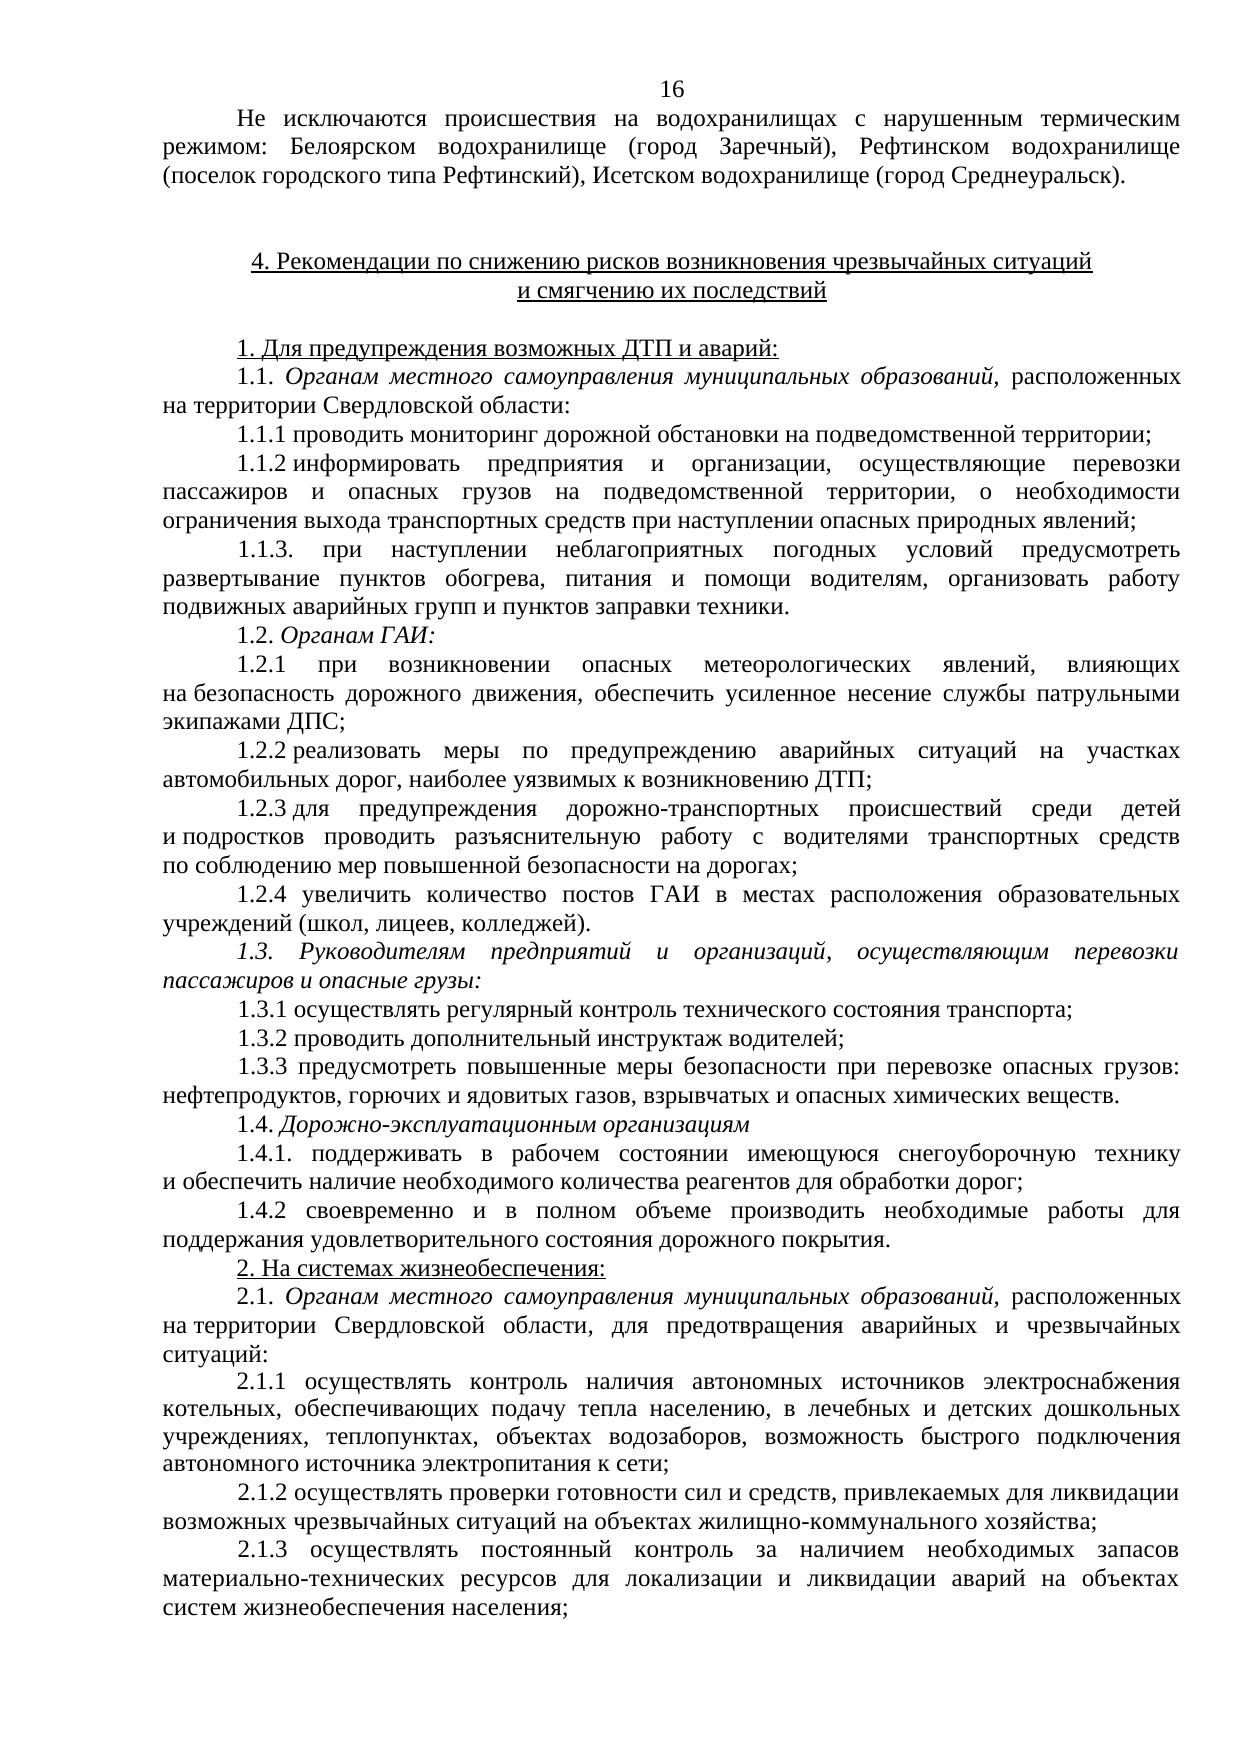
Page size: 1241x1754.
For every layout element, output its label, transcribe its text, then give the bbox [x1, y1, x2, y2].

text 1.2.3 для предупреждения дорожно-транспортных происшествий среди детей и подростков проводить разъяснительную работу с водителями транспортных средств по соблюдению мер повышенной безопасности на дорогах; [162, 793, 1181, 879]
text Не исключаются происшествия на водохранилищах с нарушенным термическим режимом: Белоярском водохранилище (город Заречный), Рефтинском водохранилище (поселок городского типа Рефтинский), Исетском водохранилище (город Среднеуральск). [162, 103, 1181, 189]
text 1.1.1 проводить мониторинг дорожной обстановки на подведомственной территории; [162, 419, 1181, 448]
text 2.1.2 осуществлять проверки готовности сил и средств, привлекаемых для ликвидации возможных чрезвычайных ситуаций на объектах жилищно-коммунального хозяйства; [162, 1477, 1181, 1534]
text 1.2.2 реализовать меры по предупреждению аварийных ситуаций на участках автомобильных дорог, наиболее уязвимых к возникновению ДТП; [162, 735, 1181, 793]
text 1.4. Дорожно-эксплуатационным организациям [162, 1109, 1181, 1138]
text 1.2.1 при возникновении опасных метеорологических явлений, влияющих на безопасность дорожного движения, обеспечить усиленное несение службы патрульными экипажами ДПС; [162, 649, 1181, 735]
text 2.1.1 осуществлять контроль наличия автономных источников электроснабжения котельных, обеспечивающих подачу тепла населению, в лечебных и детских дошкольных учреждениях, теплопунктах, объектах водозаборов, возможность быстрого подключения автономного источника электропитания к сети; [162, 1368, 1181, 1477]
text и смягчению их последствий [162, 275, 1181, 304]
text 1.1.3. при наступлении неблагоприятных погодных условий предусмотреть развертывание пунктов обогрева, питания и помощи водителям, организовать работу подвижных аварийных групп и пунктов заправки техники. [162, 534, 1181, 620]
text 1. Для предупреждения возможных ДТП и аварий: [162, 333, 1181, 361]
text 1.3.1 осуществлять регулярный контроль технического состояния транспорта; [162, 994, 1200, 1023]
text 2.1.3 осуществлять постоянный контроль за наличием необходимых запасов материально-технических ресурсов для локализации и ликвидации аварий на объектах систем жизнеобеспечения населения; [162, 1534, 1181, 1621]
text 2. На системах жизнеобеспечения: [162, 1253, 1181, 1281]
text 1.4.2 своевременно и в полном объеме производить необходимые работы для поддержания удовлетворительного состояния дорожного покрытия. [162, 1195, 1181, 1253]
text 1.3.3 предусмотреть повышенные меры безопасности при перевозке опасных грузов: нефтепродуктов, горючих и ядовитых газов, взрывчатых и опасных химических веществ. [162, 1051, 1181, 1109]
text 2.1. Органам местного самоуправления муниципальных образований, расположенных на территории Свердловской области, для предотвращения аварийных и чрезвычайных ситуаций: [162, 1281, 1181, 1368]
text 1.3. Руководителям предприятий и организаций, осуществляющим перевозки пассажиров и опасные грузы: [162, 936, 1181, 994]
text 1.1. Органам местного самоуправления муниципальных образований, расположенных на территории Свердловской области: [162, 361, 1181, 419]
text 1.1.2 информировать предприятия и организации, осуществляющие перевозки пассажиров и опасных грузов на подведомственной территории, о необходимости ограничения выхода транспортных средств при наступлении опасных природных явлений; [162, 448, 1181, 534]
text 4. Рекомендации по снижению рисков возникновения чрезвычайных ситуаций [162, 246, 1181, 275]
text 1.4.1. поддерживать в рабочем состоянии имеющуюся снегоуборочную технику и обеспечить наличие необходимого количества реагентов для обработки дорог; [162, 1138, 1181, 1195]
text 1.2.4 увеличить количество постов ГАИ в местах расположения образовательных учреждений (школ, лицеев, колледжей). [162, 879, 1181, 936]
text 1.3.2 проводить дополнительный инструктаж водителей; [237, 1023, 1200, 1051]
text 1.2. Органам ГАИ: [162, 620, 1181, 649]
